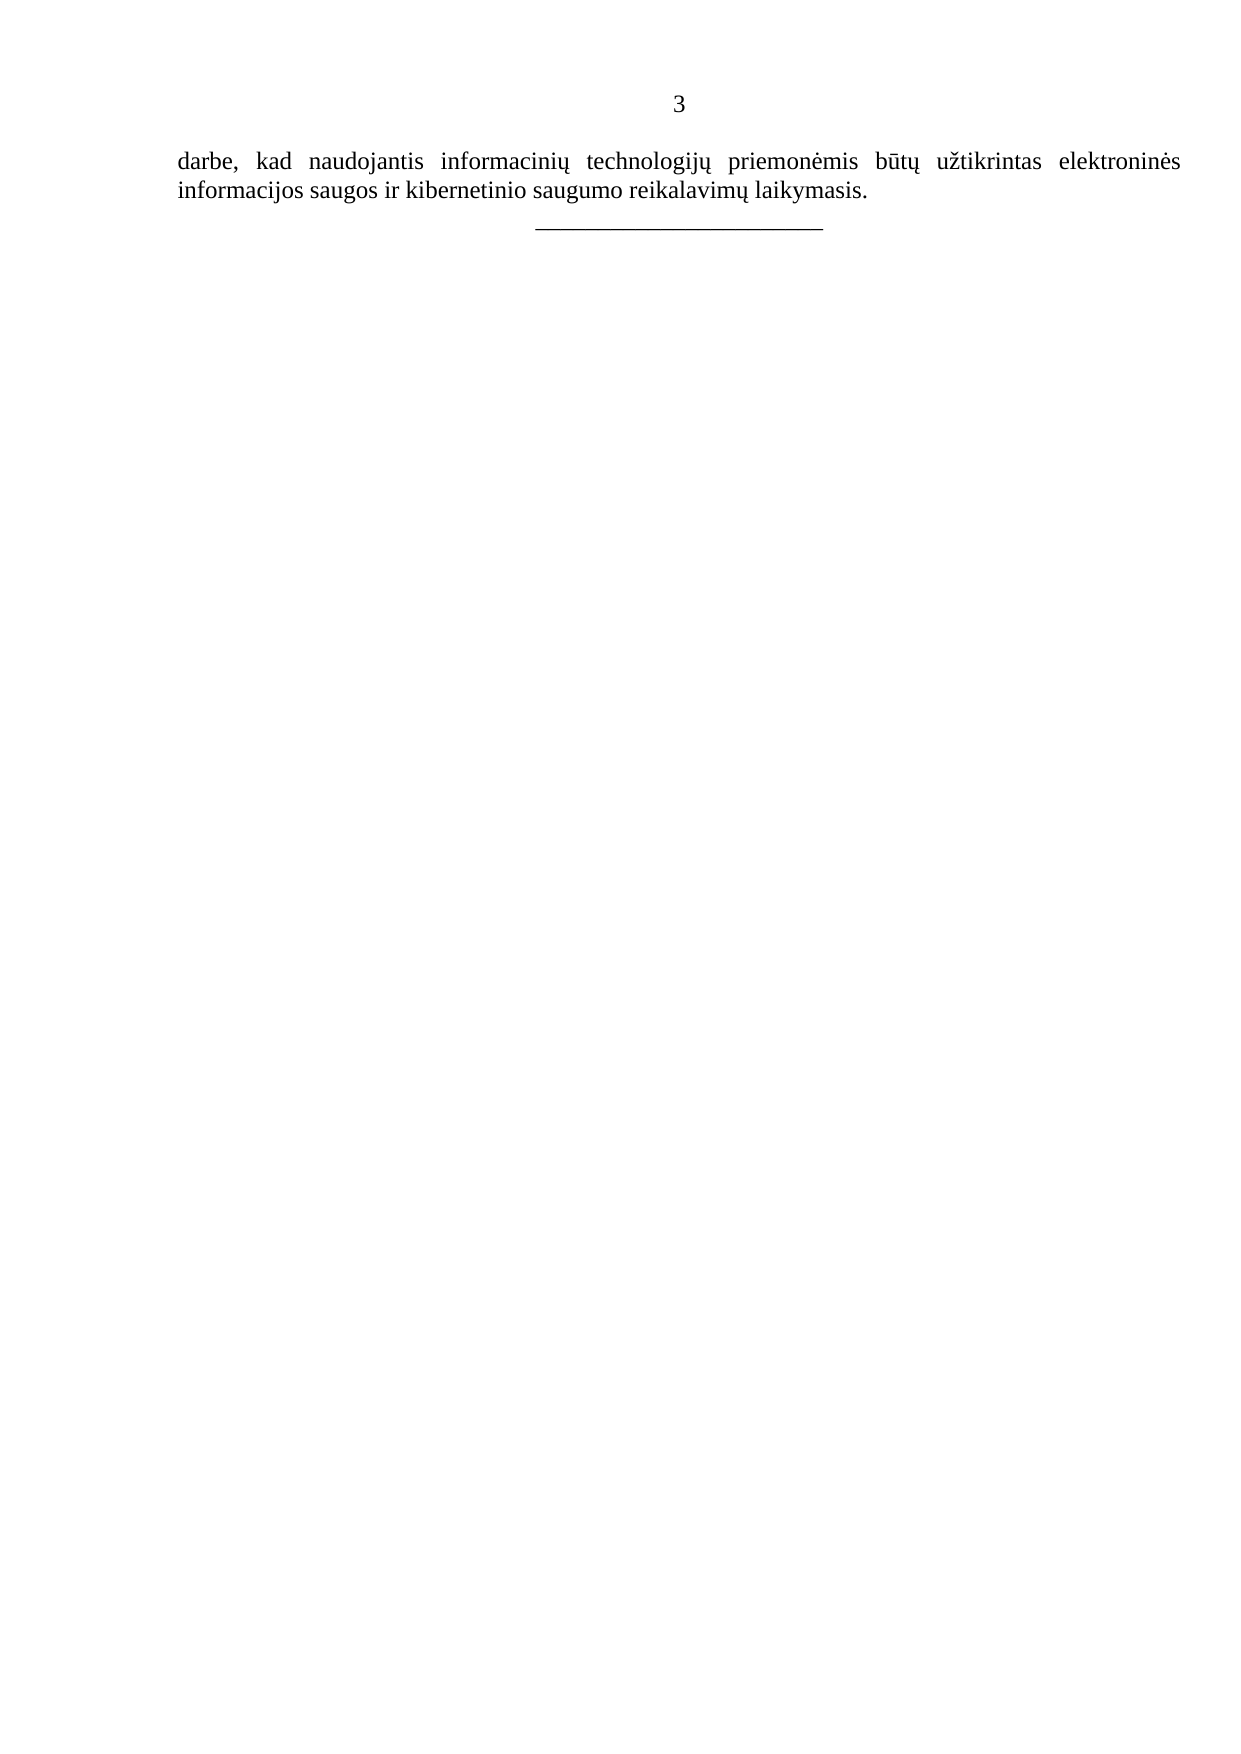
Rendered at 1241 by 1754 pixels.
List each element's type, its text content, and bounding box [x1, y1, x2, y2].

text _______________________ [177, 204, 1181, 232]
text darbe, kad naudojantis informacinių technologijų priemonėmis būtų užtikrintas elektroninės informacijos saugos ir kibernetinio saugumo reikalavimų laikymasis. [177, 146, 1181, 204]
